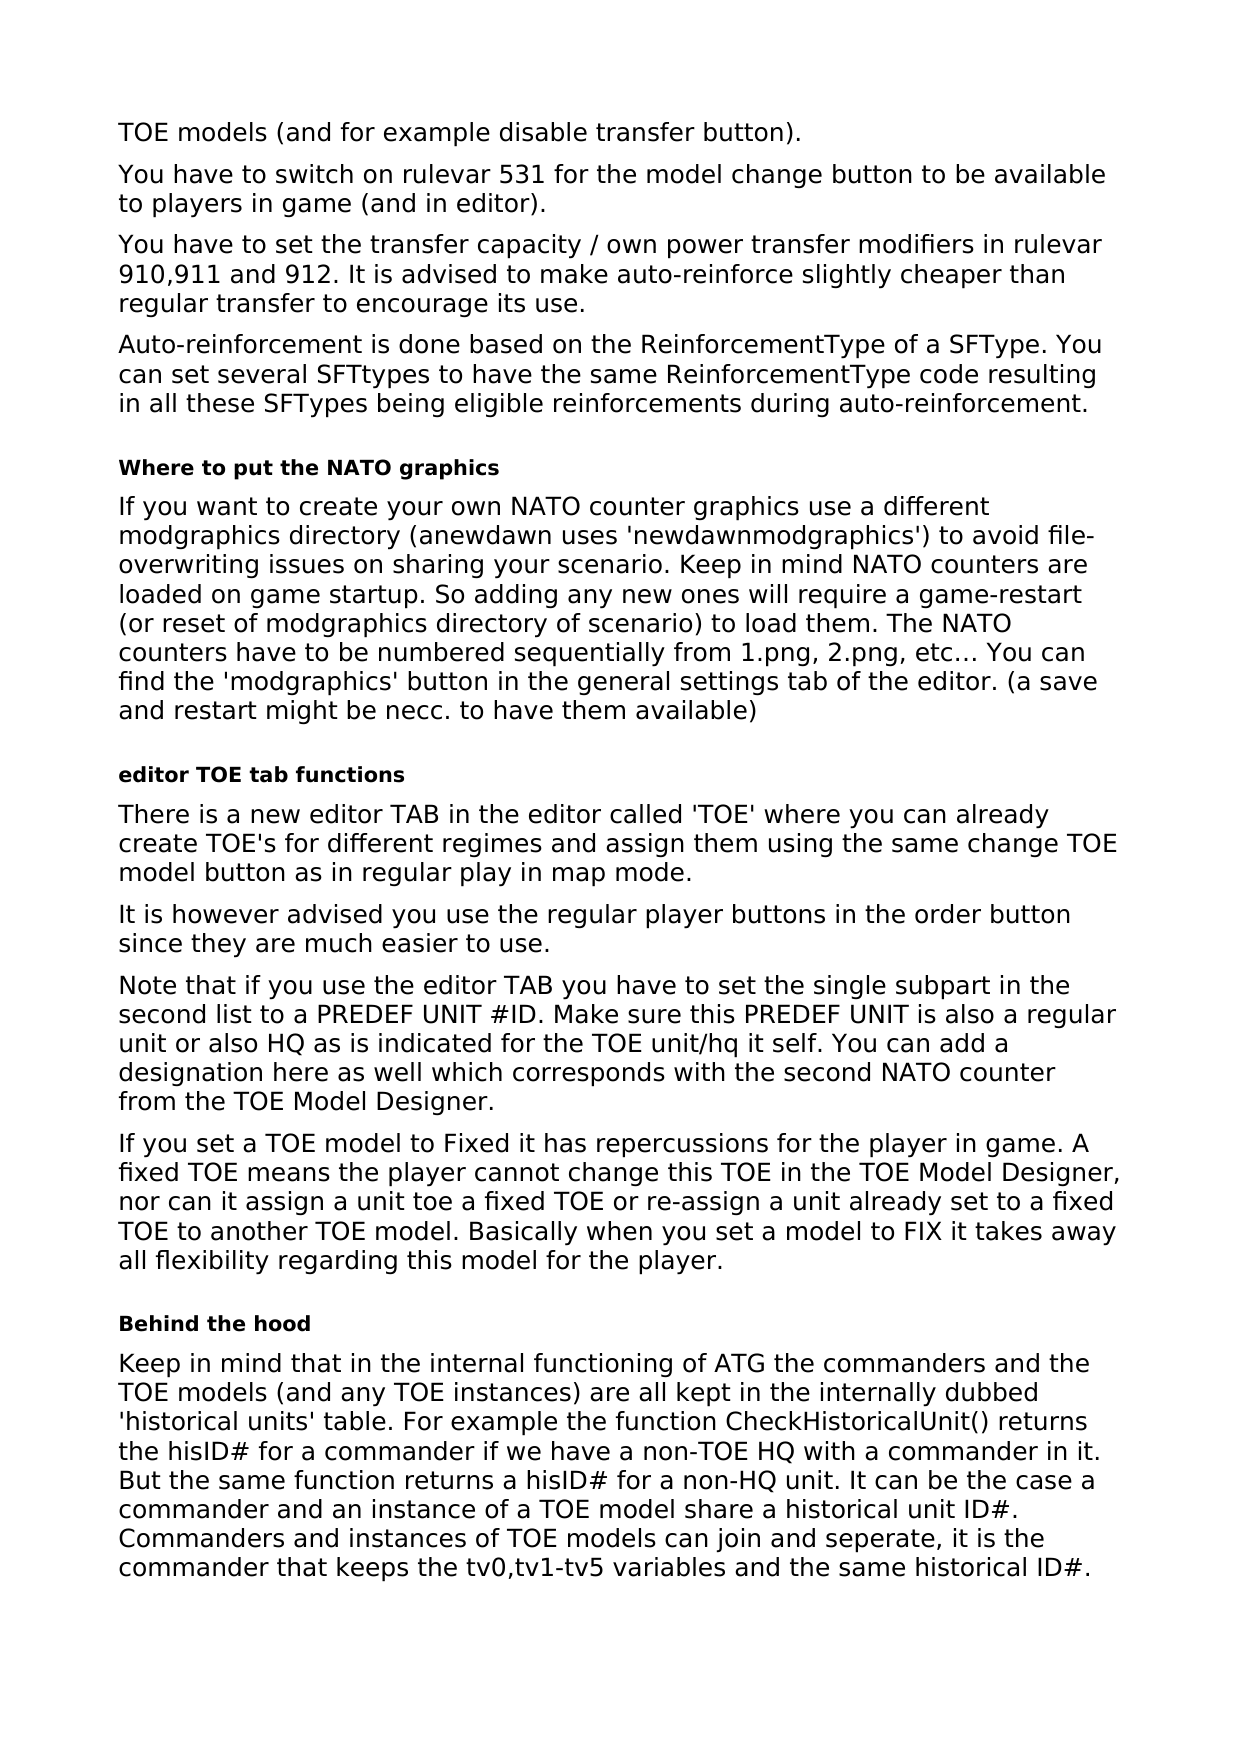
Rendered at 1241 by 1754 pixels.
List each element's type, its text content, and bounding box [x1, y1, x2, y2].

subtitle Where to put the NATO graphics [118, 456, 1122, 480]
text TOE models (and for example disable transfer button). [118, 118, 1122, 147]
text Keep in mind that in the internal functioning of ATG the commanders and the TOE models (and any TOE instances) are all kept in the internally dubbed 'historical units' table. For example the function CheckHistoricalUnit() returns the hisID# for a commander if we have a non-TOE HQ with a commander in it. But the same function returns a hisID# for a non-HQ unit. It can be the case a commander and an instance of a TOE model share a historical unit ID#. Commanders and instances of TOE models can join and seperate, it is the commander that keeps the tv0,tv1-tv5 variables and the same historical ID#. [118, 1349, 1122, 1583]
text Auto-reinforcement is done based on the ReinforcementType of a SFType. You can set several SFTtypes to have the same ReinforcementType code resulting in all these SFTypes being eligible reinforcements during auto-reinforcement. [118, 331, 1122, 418]
text You have to set the transfer capacity / own power transfer modifiers in rulevar 910,911 and 912. It is advised to make auto-reinforce slightly cheaper than regular transfer to encourage its use. [118, 231, 1122, 318]
text It is however advised you use the regular player buttons in the order button since they are much easier to use. [118, 900, 1122, 958]
text If you want to create your own NATO counter graphics use a different modgraphics directory (anewdawn uses 'newdawnmodgraphics') to avoid file-overwriting issues on sharing your scenario. Keep in mind NATO counters are loaded on game startup. So adding any new ones will require a game-restart (or reset of modgraphics directory of scenario) to load them. The NATO counters have to be numbered sequentially from 1.png, 2.png, etc… You can find the 'modgraphics' button in the general settings tab of the editor. (a save and restart might be necc. to have them available) [118, 492, 1122, 726]
text You have to switch on rulevar 531 for the model change button to be available to players in game (and in editor). [118, 160, 1122, 218]
text Note that if you use the editor TAB you have to set the single subpart in the second list to a PREDEF UNIT #ID. Make sure this PREDEF UNIT is also a regular unit or also HQ as is indicated for the TOE unit/hq it self. You can add a designation here as well which corresponds with the second NATO counter from the TOE Model Designer. [118, 971, 1122, 1117]
text There is a new editor TAB in the editor called 'TOE' where you can already create TOE's for different regimes and assign them using the same change TOE model button as in regular play in map mode. [118, 800, 1122, 887]
text If you set a TOE model to Fixed it has repercussions for the player in game. A fixed TOE means the player cannot change this TOE in the TOE Model Designer, nor can it assign a unit toe a fixed TOE or re-assign a unit already set to a fixed TOE to another TOE model. Basically when you set a model to FIX it takes away all flexibility regarding this model for the player. [118, 1129, 1122, 1275]
subtitle Behind the hood [118, 1312, 1122, 1337]
subtitle editor TOE tab functions [118, 763, 1122, 787]
